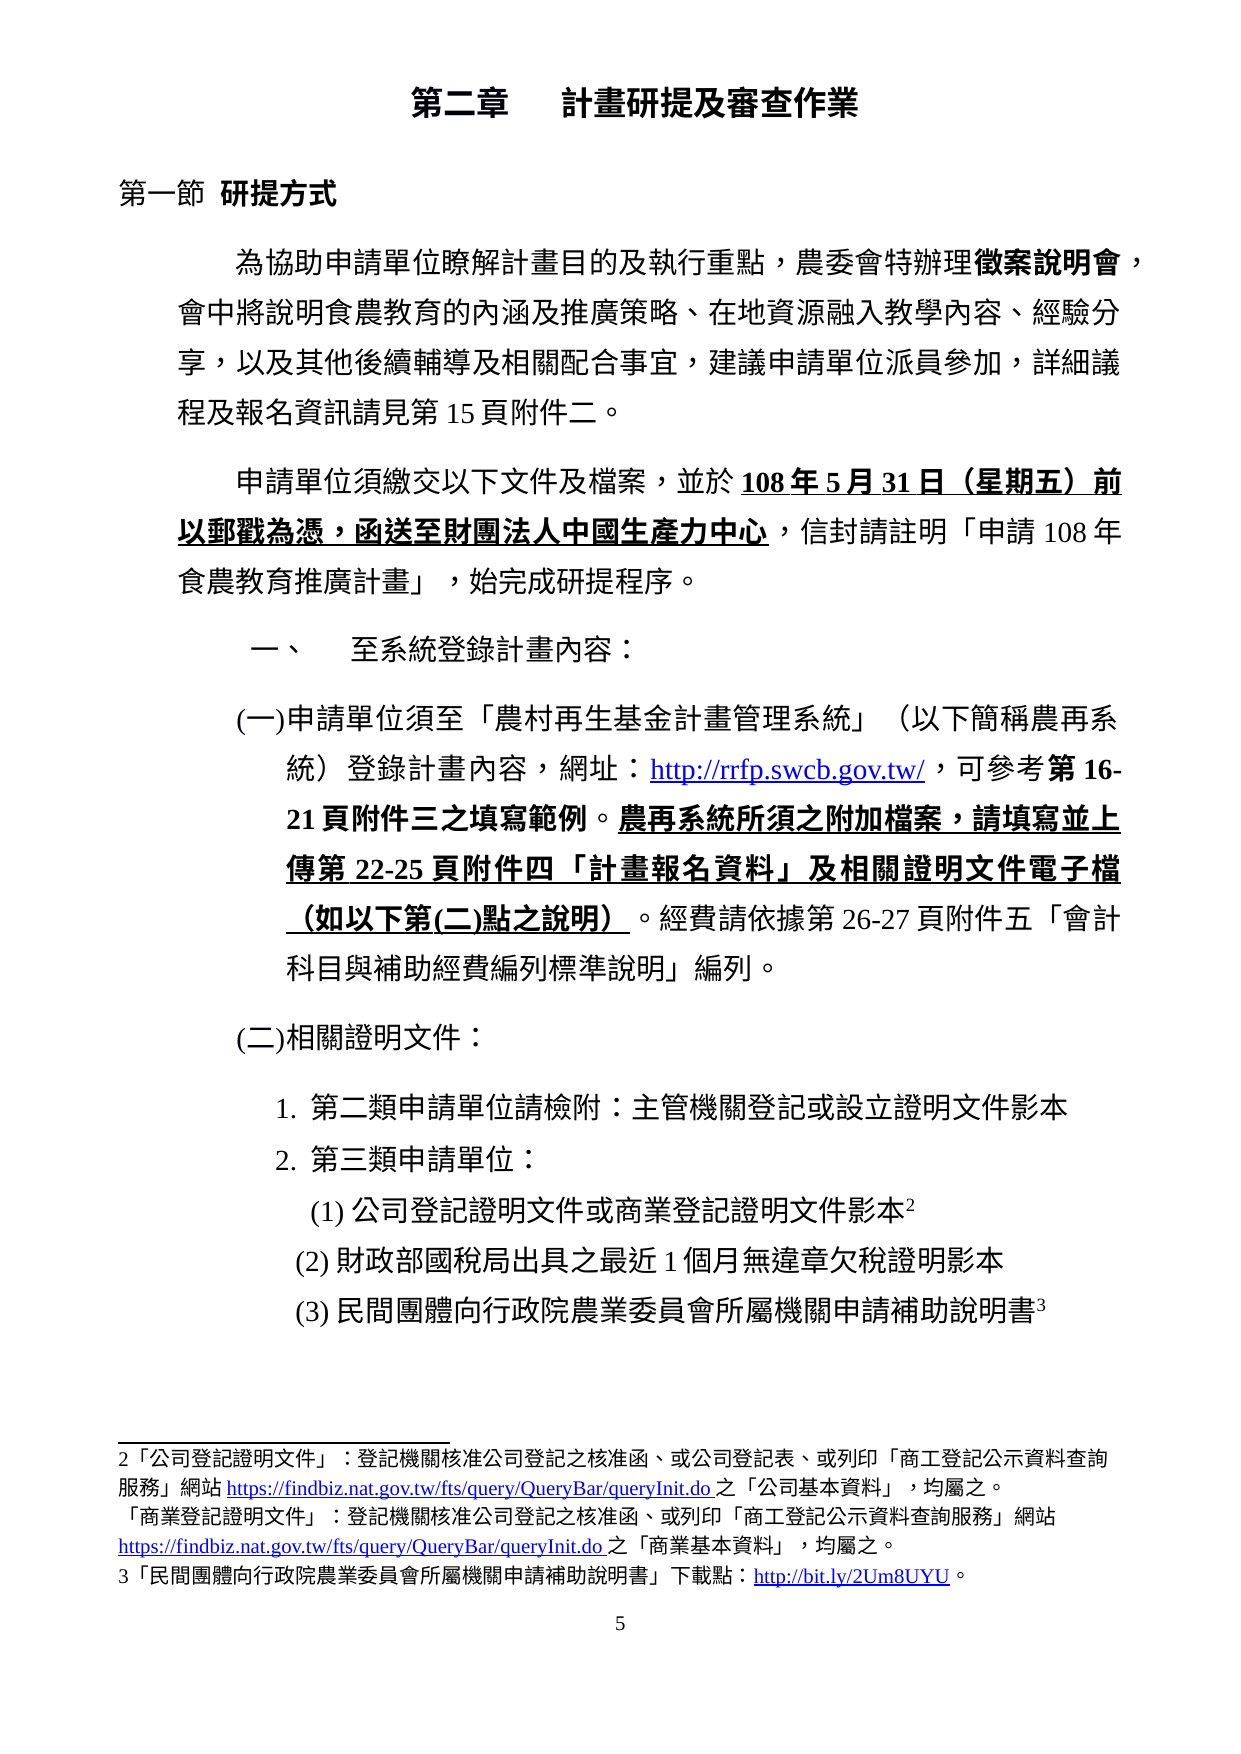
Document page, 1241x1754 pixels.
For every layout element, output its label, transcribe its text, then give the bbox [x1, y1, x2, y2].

text 「商業登記證明文件」：登記機關核准公司登記之核准函、或列印「商工登記公示資料查詢服務」網站https://findbiz.nat.gov.tw/fts/query/QueryBar/queryInit.do之「商業基本資料」，均屬之。 [118, 1501, 1122, 1560]
text 「公司登記證明文件」：登記機關核准公司登記之核准函、或公司登記表、或列印「商工登記公示資料查詢服務」網站https://findbiz.nat.gov.tw/fts/query/QueryBar/queryInit.do之「公司基本資料」，均屬之。 [118, 1443, 1122, 1501]
text 申請單位須繳交以下文件及檔案，並於108年5月31日（星期五）前以郵戳為憑，函送至財團法人中國生產力中心，信封請註明「申請108年食農教育推廣計畫」，始完成研提程序。 [177, 452, 1122, 602]
list 研提方式 [118, 162, 1122, 214]
subtitle 計畫研提及審查作業 [148, 75, 1122, 125]
text (1) 公司登記證明文件或商業登記證明文件影本 [310, 1181, 1122, 1231]
text (2) 財政部國稅局出具之最近1個月無違章欠稅證明影本 [281, 1231, 1122, 1281]
text 「民間團體向行政院農業委員會所屬機關申請補助說明書」下載點：http://bit.ly/2Um8UYU。 [118, 1560, 1122, 1589]
text 為協助申請單位瞭解計畫目的及執行重點，農委會特辦理徵案說明會，會中將說明食農教育的內涵及推廣策略、在地資源融入教學內容、經驗分享，以及其他後續輔導及相關配合事宜，建議申請單位派員參加，詳細議程及報名資訊請見第15頁附件二。 [177, 233, 1122, 433]
list 至系統登錄計畫內容： [250, 621, 1122, 671]
list 相關證明文件： [236, 1008, 1122, 1058]
list 第三類申請單位： [275, 1129, 1122, 1181]
list 申請單位須至「農村再生基金計畫管理系統」（以下簡稱農再系統）登錄計畫內容，網址：http://rrfp.swcb.gov.tw/，可參考第16-21頁附件三之填寫範例。農再系統所須之附加檔案，請填寫並上傳第22-25頁附件四「計畫報名資料」及相關證明文件電子檔（如以下第(二)點之說明）。經費請依據第26-27頁附件五「會計科目與補助經費編列標準說明」編列。 [236, 689, 1122, 989]
list 第二類申請單位請檢附：主管機關登記或設立證明文件影本 [275, 1077, 1122, 1129]
text (3) 民間團體向行政院農業委員會所屬機關申請補助說明書 [281, 1281, 1122, 1331]
